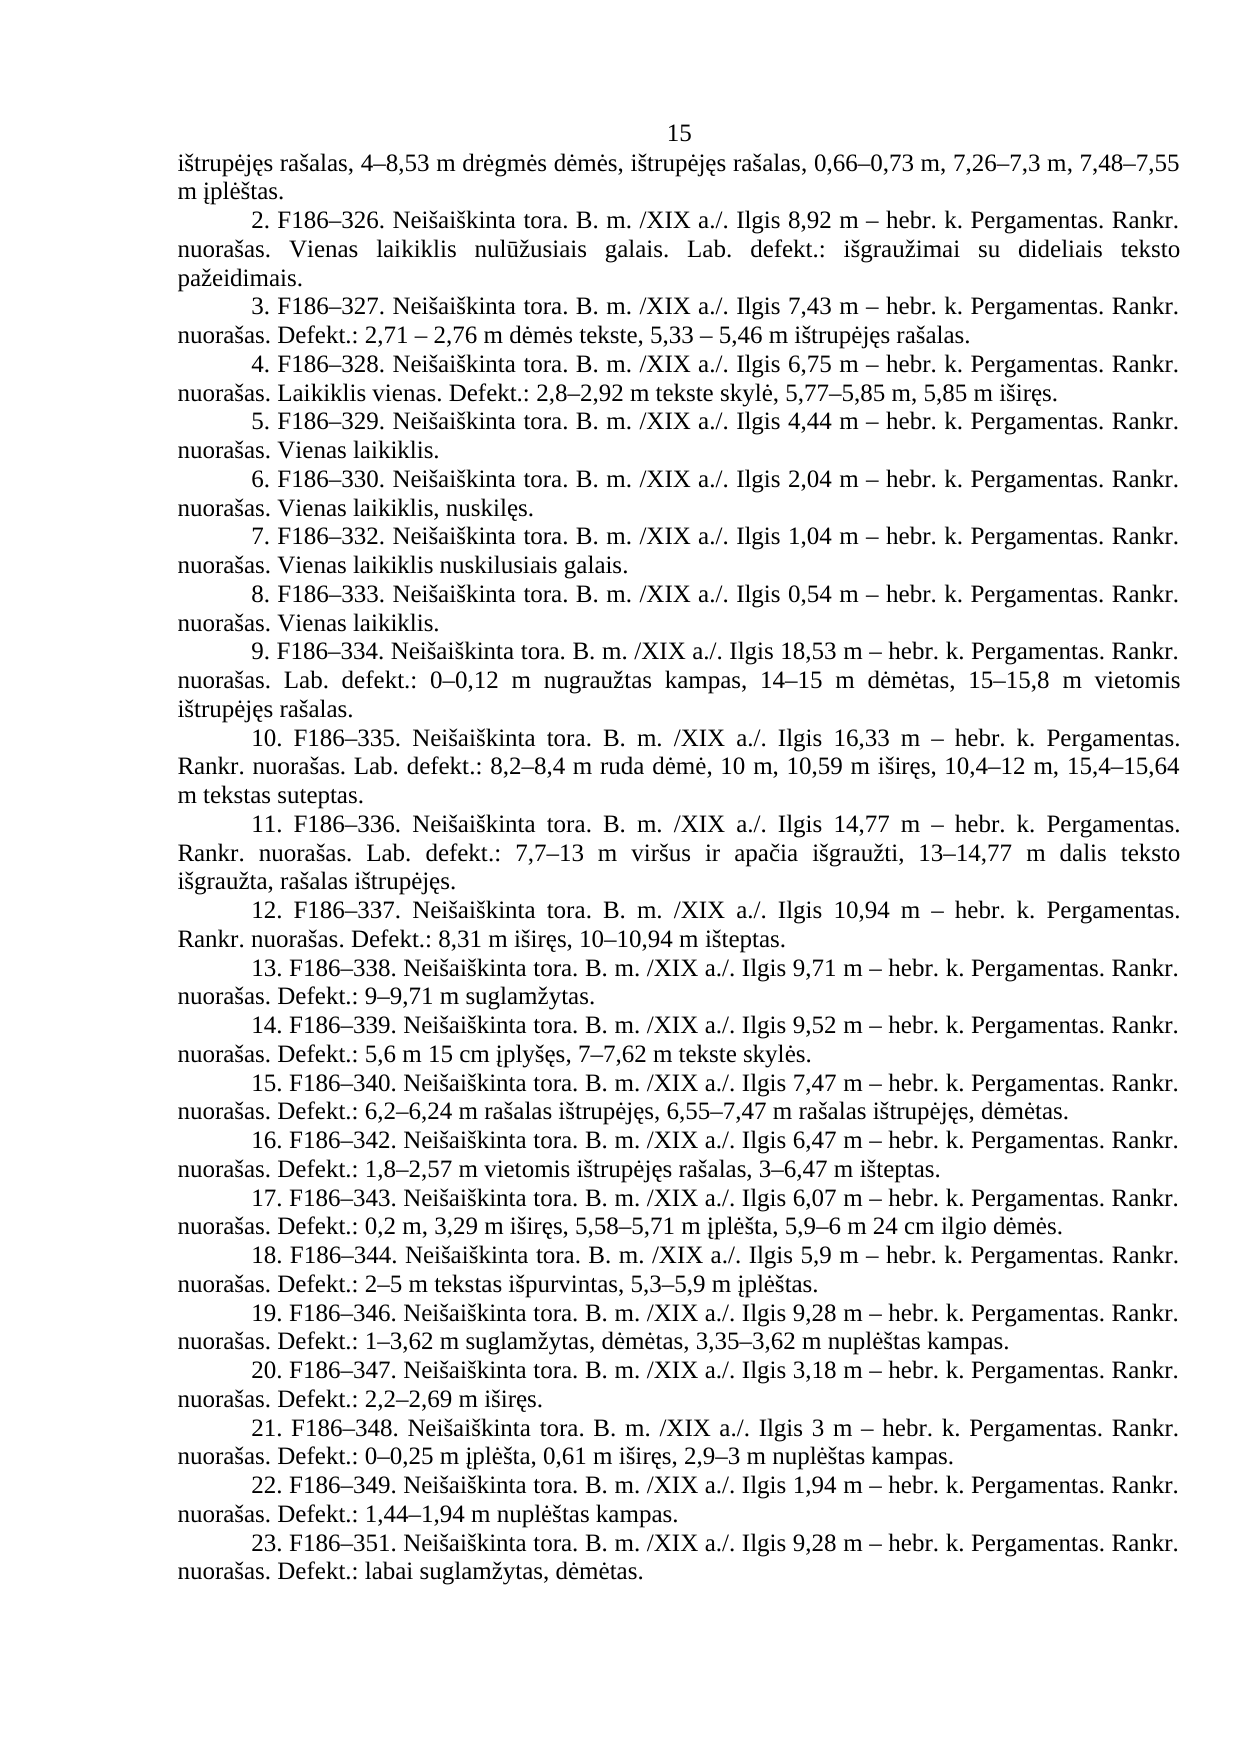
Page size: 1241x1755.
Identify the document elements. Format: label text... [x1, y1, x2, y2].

text 10. F186–335. Neišaiškinta tora. B. m. /XIX a./. Ilgis 16,33 m – hebr. k. Pergamentas. Rankr. nuorašas. Lab. defekt.: 8,2–8,4 m ruda dėmė, 10 m, 10,59 m iširęs, 10,4–12 m, 15,4–15,64 m tekstas suteptas. [177, 723, 1181, 809]
text ištrupėjęs rašalas, 4–8,53 m drėgmės dėmės, ištrupėjęs rašalas, 0,66–0,73 m, 7,26–7,3 m, 7,48–7,55 m įplėštas. [177, 148, 1181, 205]
text 5. F186–329. Neišaiškinta tora. B. m. /XIX a./. Ilgis 4,44 m – hebr. k. Pergamentas. Rankr. nuorašas. Vienas laikiklis. [177, 406, 1181, 464]
text 8. F186–333. Neišaiškinta tora. B. m. /XIX a./. Ilgis 0,54 m – hebr. k. Pergamentas. Rankr. nuorašas. Vienas laikiklis. [177, 579, 1181, 636]
text 2. F186–326. Neišaiškinta tora. B. m. /XIX a./. Ilgis 8,92 m – hebr. k. Pergamentas. Rankr. nuorašas. Vienas laikiklis nulūžusiais galais. Lab. defekt.: išgraužimai su dideliais teksto pažeidimais. [177, 205, 1181, 291]
text 15. F186–340. Neišaiškinta tora. B. m. /XIX a./. Ilgis 7,47 m – hebr. k. Pergamentas. Rankr. nuorašas. Defekt.: 6,2–6,24 m rašalas ištrupėjęs, 6,55–7,47 m rašalas ištrupėjęs, dėmėtas. [177, 1068, 1181, 1125]
text 20. F186–347. Neišaiškinta tora. B. m. /XIX a./. Ilgis 3,18 m – hebr. k. Pergamentas. Rankr. nuorašas. Defekt.: 2,2–2,69 m iširęs. [177, 1355, 1181, 1413]
text 12. F186–337. Neišaiškinta tora. B. m. /XIX a./. Ilgis 10,94 m – hebr. k. Pergamentas. Rankr. nuorašas. Defekt.: 8,31 m iširęs, 10–10,94 m išteptas. [177, 895, 1181, 953]
text 9. F186–334. Neišaiškinta tora. B. m. /XIX a./. Ilgis 18,53 m – hebr. k. Pergamentas. Rankr. nuorašas. Lab. defekt.: 0–0,12 m nugraužtas kampas, 14–15 m dėmėtas, 15–15,8 m vietomis ištrupėjęs rašalas. [177, 636, 1181, 723]
text 3. F186–327. Neišaiškinta tora. B. m. /XIX a./. Ilgis 7,43 m – hebr. k. Pergamentas. Rankr. nuorašas. Defekt.: 2,71 – 2,76 m dėmės tekste, 5,33 – 5,46 m ištrupėjęs rašalas. [177, 291, 1181, 349]
text 19. F186–346. Neišaiškinta tora. B. m. /XIX a./. Ilgis 9,28 m – hebr. k. Pergamentas. Rankr. nuorašas. Defekt.: 1–3,62 m suglamžytas, dėmėtas, 3,35–3,62 m nuplėštas kampas. [177, 1298, 1181, 1355]
text 11. F186–336. Neišaiškinta tora. B. m. /XIX a./. Ilgis 14,77 m – hebr. k. Pergamentas. Rankr. nuorašas. Lab. defekt.: 7,7–13 m viršus ir apačia išgraužti, 13–14,77 m dalis teksto išgraužta, rašalas ištrupėjęs. [177, 809, 1181, 895]
text 23. F186–351. Neišaiškinta tora. B. m. /XIX a./. Ilgis 9,28 m – hebr. k. Pergamentas. Rankr. nuorašas. Defekt.: labai suglamžytas, dėmėtas. [177, 1528, 1181, 1585]
text 13. F186–338. Neišaiškinta tora. B. m. /XIX a./. Ilgis 9,71 m – hebr. k. Pergamentas. Rankr. nuorašas. Defekt.: 9–9,71 m suglamžytas. [177, 953, 1181, 1010]
text 18. F186–344. Neišaiškinta tora. B. m. /XIX a./. Ilgis 5,9 m – hebr. k. Pergamentas. Rankr. nuorašas. Defekt.: 2–5 m tekstas išpurvintas, 5,3–5,9 m įplėštas. [177, 1240, 1181, 1298]
text 22. F186–349. Neišaiškinta tora. B. m. /XIX a./. Ilgis 1,94 m – hebr. k. Pergamentas. Rankr. nuorašas. Defekt.: 1,44–1,94 m nuplėštas kampas. [177, 1470, 1181, 1528]
text 17. F186–343. Neišaiškinta tora. B. m. /XIX a./. Ilgis 6,07 m – hebr. k. Pergamentas. Rankr. nuorašas. Defekt.: 0,2 m, 3,29 m iširęs, 5,58–5,71 m įplėšta, 5,9–6 m 24 cm ilgio dėmės. [177, 1183, 1181, 1240]
text 7. F186–332. Neišaiškinta tora. B. m. /XIX a./. Ilgis 1,04 m – hebr. k. Pergamentas. Rankr. nuorašas. Vienas laikiklis nuskilusiais galais. [177, 521, 1181, 579]
text 16. F186–342. Neišaiškinta tora. B. m. /XIX a./. Ilgis 6,47 m – hebr. k. Pergamentas. Rankr. nuorašas. Defekt.: 1,8–2,57 m vietomis ištrupėjęs rašalas, 3–6,47 m išteptas. [177, 1125, 1181, 1183]
text 14. F186–339. Neišaiškinta tora. B. m. /XIX a./. Ilgis 9,52 m – hebr. k. Pergamentas. Rankr. nuorašas. Defekt.: 5,6 m 15 cm įplyšęs, 7–7,62 m tekste skylės. [177, 1010, 1181, 1068]
text 21. F186–348. Neišaiškinta tora. B. m. /XIX a./. Ilgis 3 m – hebr. k. Pergamentas. Rankr. nuorašas. Defekt.: 0–0,25 m įplėšta, 0,61 m iširęs, 2,9–3 m nuplėštas kampas. [177, 1413, 1181, 1470]
text 6. F186–330. Neišaiškinta tora. B. m. /XIX a./. Ilgis 2,04 m – hebr. k. Pergamentas. Rankr. nuorašas. Vienas laikiklis, nuskilęs. [177, 464, 1181, 521]
text 4. F186–328. Neišaiškinta tora. B. m. /XIX a./. Ilgis 6,75 m – hebr. k. Pergamentas. Rankr. nuorašas. Laikiklis vienas. Defekt.: 2,8–2,92 m tekste skylė, 5,77–5,85 m, 5,85 m iširęs. [177, 349, 1181, 406]
